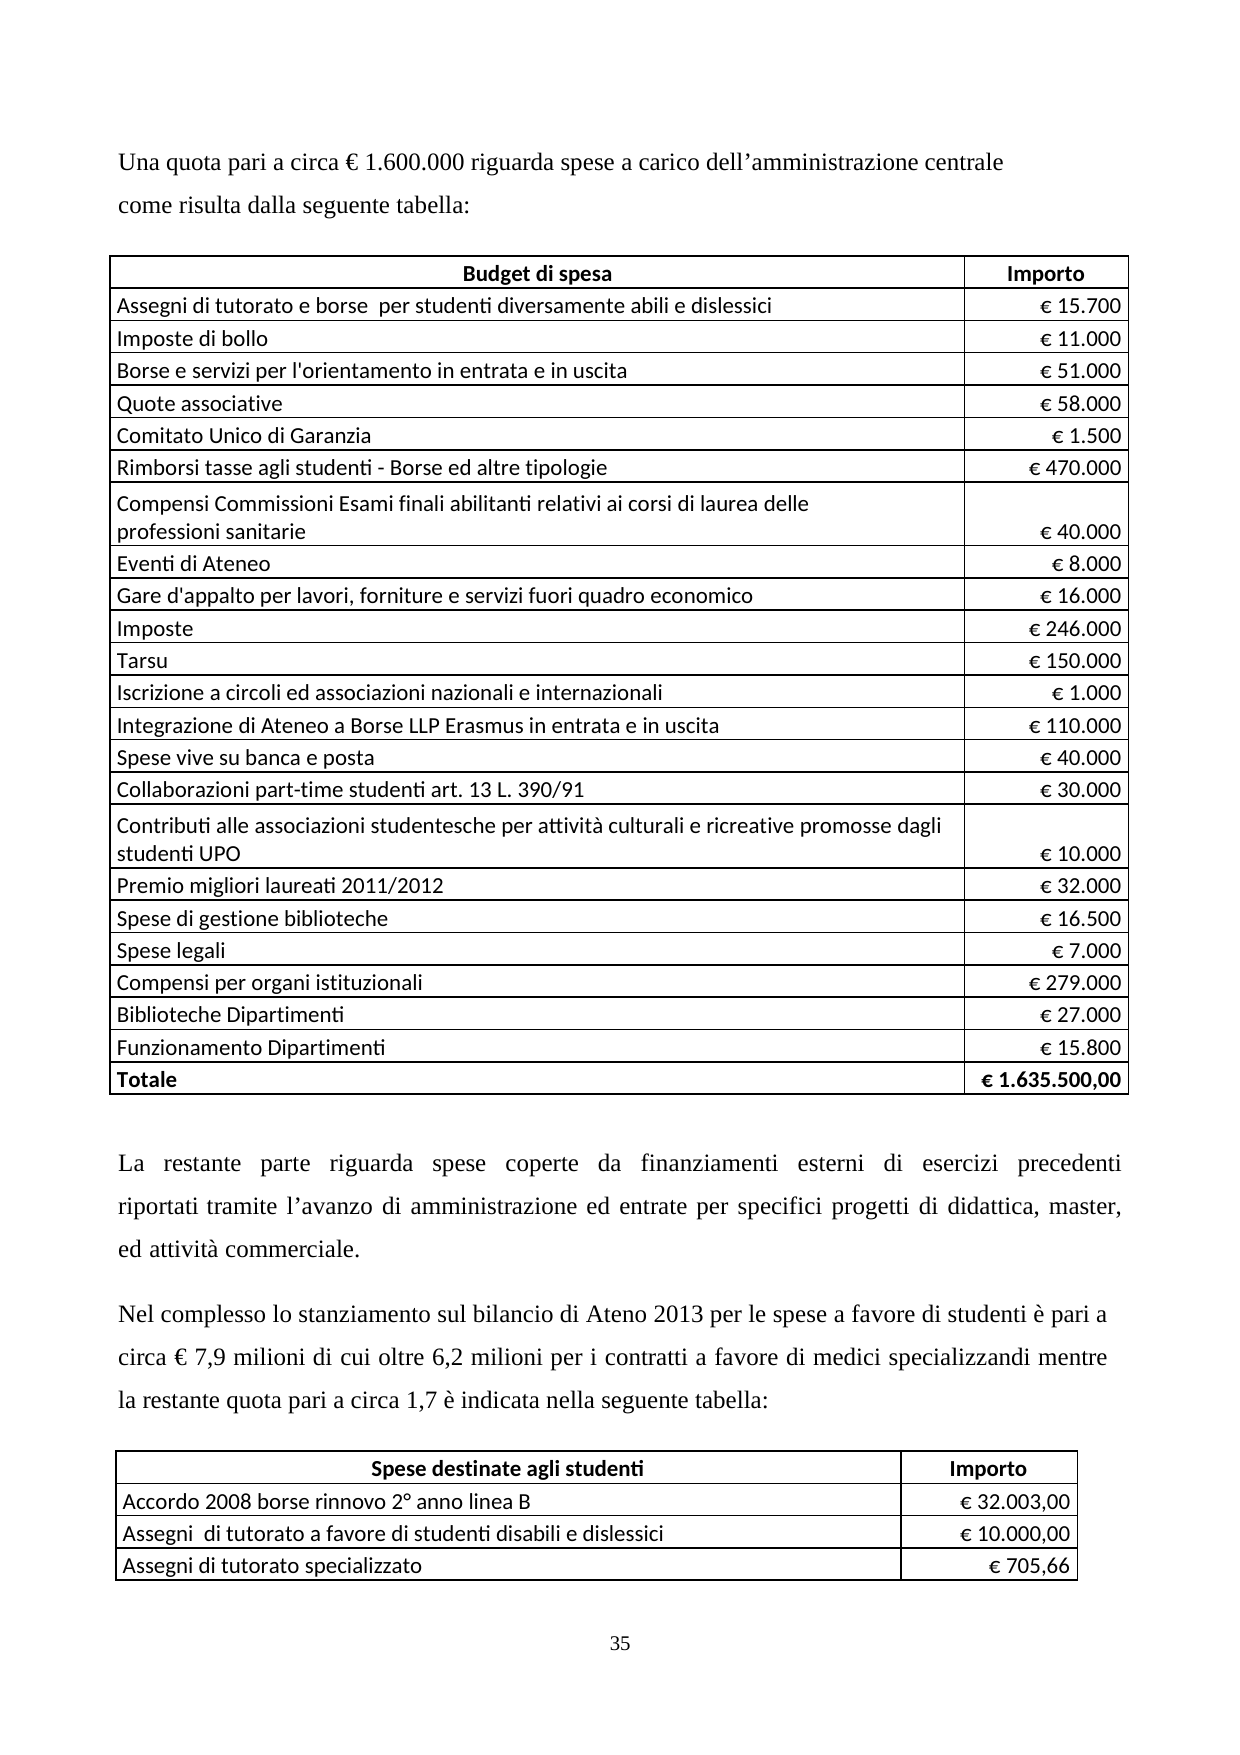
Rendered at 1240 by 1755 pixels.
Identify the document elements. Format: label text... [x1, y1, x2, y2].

table_cell € 8.000 [965, 546, 1128, 577]
table_cell € 279.000 [965, 966, 1128, 996]
table_cell Integrazione di Ateneo a Borse LLP Erasmus in entrata e in uscita [111, 708, 964, 739]
table_cell Tarsu [111, 643, 964, 674]
table_cell Compensi per organi istituzionali [111, 966, 964, 996]
table_cell Accordo 2008 borse rinnovo 2° anno linea B [117, 1484, 900, 1515]
table_cell Assegni di tutorato a favore di studenti disabili e dislessici [117, 1516, 900, 1547]
table_header Spese destinate agli studenti [117, 1452, 900, 1482]
table_header Budget di spesa [111, 257, 964, 287]
table_header Importo [965, 257, 1128, 287]
table_cell € 705,66 [902, 1549, 1077, 1579]
table_cell Spese legali [111, 933, 964, 964]
table_cell Gare d'appalto per lavori, forniture e servizi fuori quadro economico [111, 579, 964, 609]
table_cell € 110.000 [965, 708, 1128, 739]
table_cell € 32.000 [965, 869, 1128, 899]
table_cell Imposte di bollo [111, 321, 964, 352]
table_cell € 1.635.500,00 [965, 1063, 1128, 1093]
table_cell Imposte [111, 611, 964, 642]
table_cell Borse e servizi per l'orientamento in entrata e in uscita [111, 353, 964, 384]
table_cell Totale [111, 1063, 964, 1093]
table_cell € 7.000 [965, 933, 1128, 964]
table_cell € 10.000 [965, 805, 1128, 867]
table_cell Comitato Unico di Garanzia [111, 418, 964, 449]
table_cell € 150.000 [965, 643, 1128, 674]
table_cell Assegni di tutorato e borse per studenti diversamente abili e dislessici [111, 289, 964, 319]
table_cell Premio migliori laureati 2011/2012 [111, 869, 964, 899]
table_cell Quote associative [111, 386, 964, 417]
table_cell Funzionamento Dipartimenti [111, 1030, 964, 1061]
table_cell € 1.000 [965, 676, 1128, 706]
table_cell € 30.000 [965, 773, 1128, 803]
table_cell € 11.000 [965, 321, 1128, 352]
table_cell € 470.000 [965, 451, 1128, 481]
table_cell € 27.000 [965, 998, 1128, 1028]
table_cell Assegni di tutorato specializzato [117, 1549, 900, 1579]
table_cell € 40.000 [965, 740, 1128, 771]
table_cell Eventi di Ateneo [111, 546, 964, 577]
table_cell € 15.800 [965, 1030, 1128, 1061]
table_cell € 40.000 [965, 483, 1128, 545]
table_cell Biblioteche Dipartimenti [111, 998, 964, 1028]
table_cell € 51.000 [965, 353, 1128, 384]
table_cell Contributi alle associazioni studentesche per attività culturali e ricreative promosse dagli studenti UPO [111, 805, 964, 867]
text Una quota pari a circa € 1.600.000 riguarda spese a carico dell’amministrazione centrale come risulta dalla seguente tabella: [118, 147, 1063, 219]
table_cell Compensi Commissioni Esami finali abilitanti relativi ai corsi di laurea delle professioni sanitarie [111, 483, 964, 545]
table_cell Iscrizione a circoli ed associazioni nazionali e internazionali [111, 676, 964, 706]
text Nel complesso lo stanziamento sul bilancio di Ateno 2013 per le spese a favore di studenti è pari a circa € 7,9 milioni di cui oltre 6,2 milioni per i contratti a favore di medici specializzandi mentre la restante quota pari a circa 1,7 è indicata nella seguente tabella: [118, 1299, 1108, 1414]
table_cell Collaborazioni part-time studenti art. 13 L. 390/91 [111, 773, 964, 803]
table_cell € 246.000 [965, 611, 1128, 642]
table_cell Spese di gestione biblioteche [111, 901, 964, 932]
table_cell Rimborsi tasse agli studenti - Borse ed altre tipologie [111, 451, 964, 481]
table_cell € 16.000 [965, 579, 1128, 609]
table_cell € 10.000,00 [902, 1516, 1077, 1547]
table_cell € 15.700 [965, 289, 1128, 319]
table_cell € 32.003,00 [902, 1484, 1077, 1515]
text La restante parte riguarda spese coperte da finanziamenti esterni di esercizi precedenti riportati tramite l’avanzo di amministrazione ed entrate per specifici progetti di didattica, master, ed attività commerciale. [118, 1148, 1122, 1263]
table_cell € 58.000 [965, 386, 1128, 417]
table_cell € 16.500 [965, 901, 1128, 932]
table_cell Spese vive su banca e posta [111, 740, 964, 771]
table_header Importo [902, 1452, 1077, 1482]
table_cell € 1.500 [965, 418, 1128, 449]
